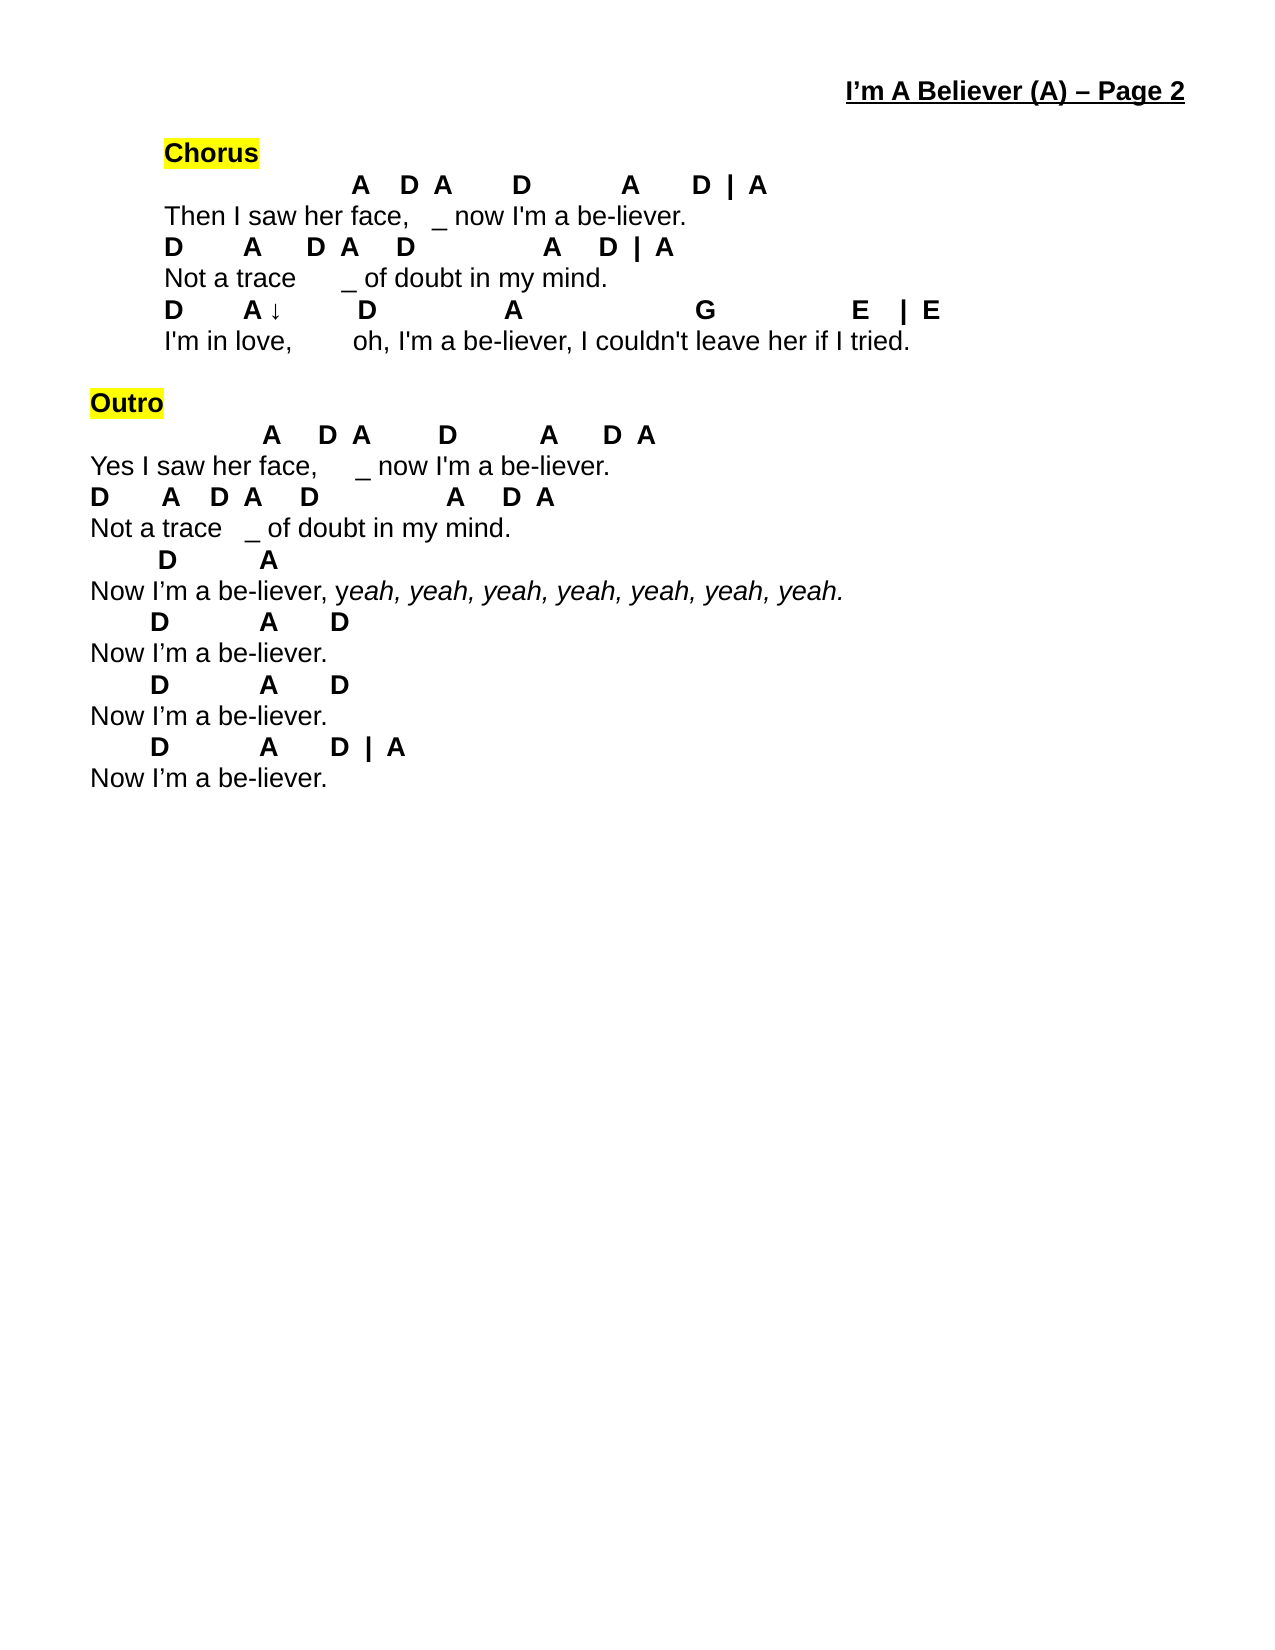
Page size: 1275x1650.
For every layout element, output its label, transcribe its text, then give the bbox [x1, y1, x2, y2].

text D A [90, 544, 1185, 575]
text D A D | A [90, 731, 1185, 762]
text Chorus [164, 137, 1185, 169]
text Not a trace _ of doubt in my mind. [164, 262, 1185, 294]
text D A D A D A D A [90, 481, 1185, 512]
text Yes I saw her face, _ now I'm a be-liever. [90, 450, 1185, 481]
text I’m A Believer (A) – Page 2 [90, 75, 1185, 106]
text D A ↓ D A G E | E [164, 294, 1185, 325]
text Now I’m a be-liever, yeah, yeah, yeah, yeah, yeah, yeah, yeah. [90, 575, 1185, 606]
text Now I’m a be-liever. [90, 700, 1185, 731]
text Now I’m a be-liever. [90, 637, 1185, 669]
text Then I saw her face, _ now I'm a be-liever. [164, 200, 1185, 231]
text Now I’m a be-liever. [90, 762, 1185, 794]
text A D A D A D A [90, 419, 1185, 450]
text I'm in love, oh, I'm a be-liever, I couldn't leave her if I tried. [164, 325, 1185, 356]
text D A D A D A D | A [164, 231, 1185, 262]
text D A D [90, 606, 1185, 637]
text Not a trace _ of doubt in my mind. [90, 512, 1185, 544]
text A D A D A D | A [164, 169, 1185, 200]
text D A D [90, 669, 1185, 700]
text Outro [90, 387, 1185, 419]
